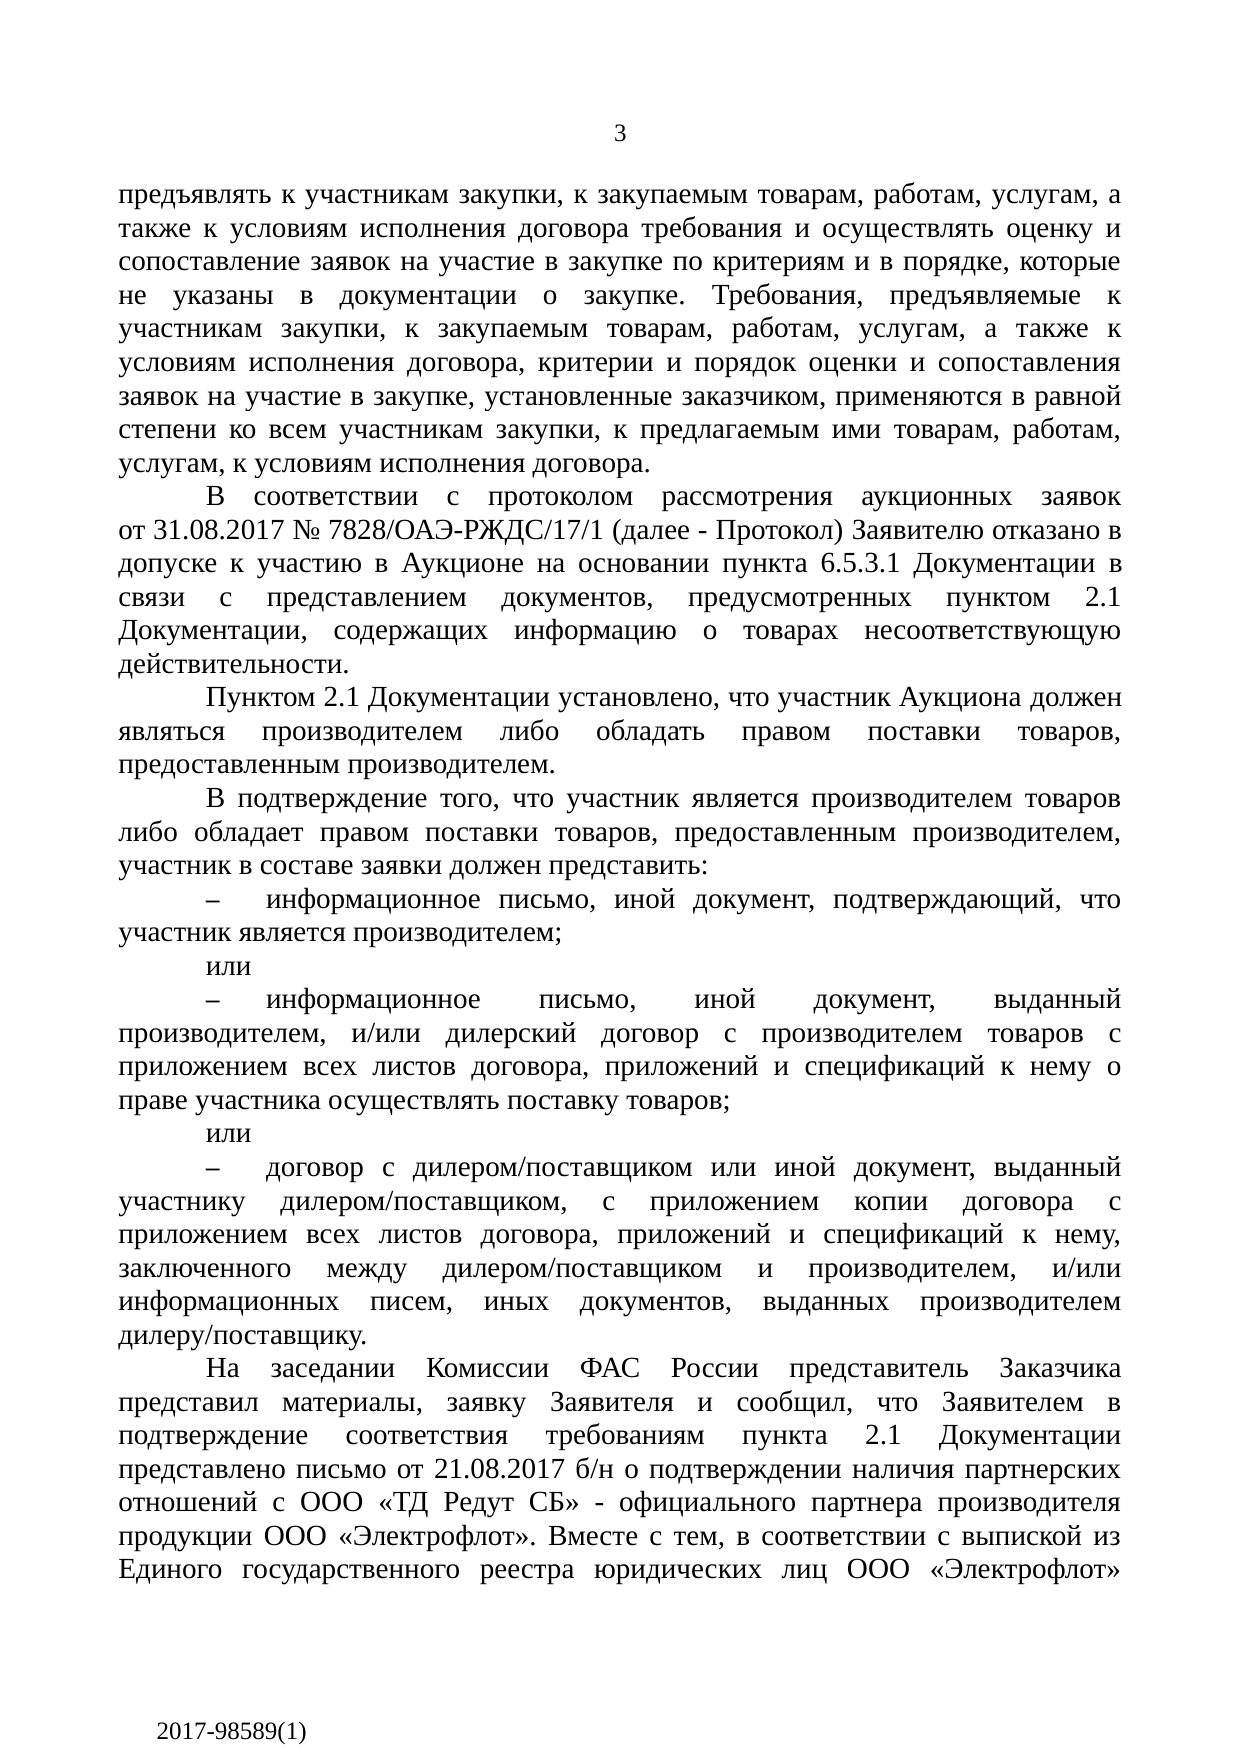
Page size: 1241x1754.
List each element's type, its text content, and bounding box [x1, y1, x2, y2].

text На заседании Комиссии ФАС России представитель Заказчика представил материалы, заявку Заявителя и сообщил, что Заявителем в подтверждение соответствия требованиям пункта 2.1 Документации представлено письмо от 21.08.2017 б/н о подтверждении наличия партнерских отношений с ООО «ТД Редут СБ» - официального партнера производителя продукции ООО «Электрофлот». Вместе с тем, в соответствии с выпиской из Единого государственного реестра юридических лиц ООО «Электрофлот» [118, 1350, 1122, 1585]
list информационное письмо, иной документ, подтверждающий, что участник является производителем; [118, 881, 1122, 948]
text или [118, 948, 1122, 981]
text В подтверждение того, что участник является производителем товаров либо обладает правом поставки товаров, предоставленным производителем, участник в составе заявки должен представить: [118, 780, 1122, 881]
text или [118, 1116, 1122, 1149]
text Пунктом 2.1 Документации установлено, что участник Аукциона должен являться производителем либо обладать правом поставки товаров, предоставленным производителем. [118, 679, 1122, 780]
list информационное письмо, иной документ, выданный производителем, и/или дилерский договор с производителем товаров с приложением всех листов договора, приложений и спецификаций к нему о праве участника осуществлять поставку товаров; [118, 981, 1122, 1116]
text предъявлять к участникам закупки, к закупаемым товарам, работам, услугам, а также к условиям исполнения договора требования и осуществлять оценку и сопоставление заявок на участие в закупке по критериям и в порядке, которые не указаны в документации о закупке. Требования, предъявляемые к участникам закупки, к закупаемым товарам, работам, услугам, а также к условиям исполнения договора, критерии и порядок оценки и сопоставления заявок на участие в закупке, установленные заказчиком, применяются в равной степени ко всем участникам закупки, к предлагаемым ими товарам, работам, услугам, к условиям исполнения договора. [118, 176, 1122, 478]
text В соответствии с протоколом рассмотрения аукционных заявок от 31.08.2017 № 7828/ОАЭ-РЖДС/17/1 (далее - Протокол) Заявителю отказано в допуске к участию в Аукционе на основании пункта 6.5.3.1 Документации в связи с представлением документов, предусмотренных пунктом 2.1 Документации, содержащих информацию о товарах несоответствующую действительности. [118, 478, 1122, 679]
list договор с дилером/поставщиком или иной документ, выданный участнику дилером/поставщиком, с приложением копии договора с приложением всех листов договора, приложений и спецификаций к нему, заключенного между дилером/поставщиком и производителем, и/или информационных писем, иных документов, выданных производителем дилеру/поставщику. [118, 1149, 1122, 1350]
